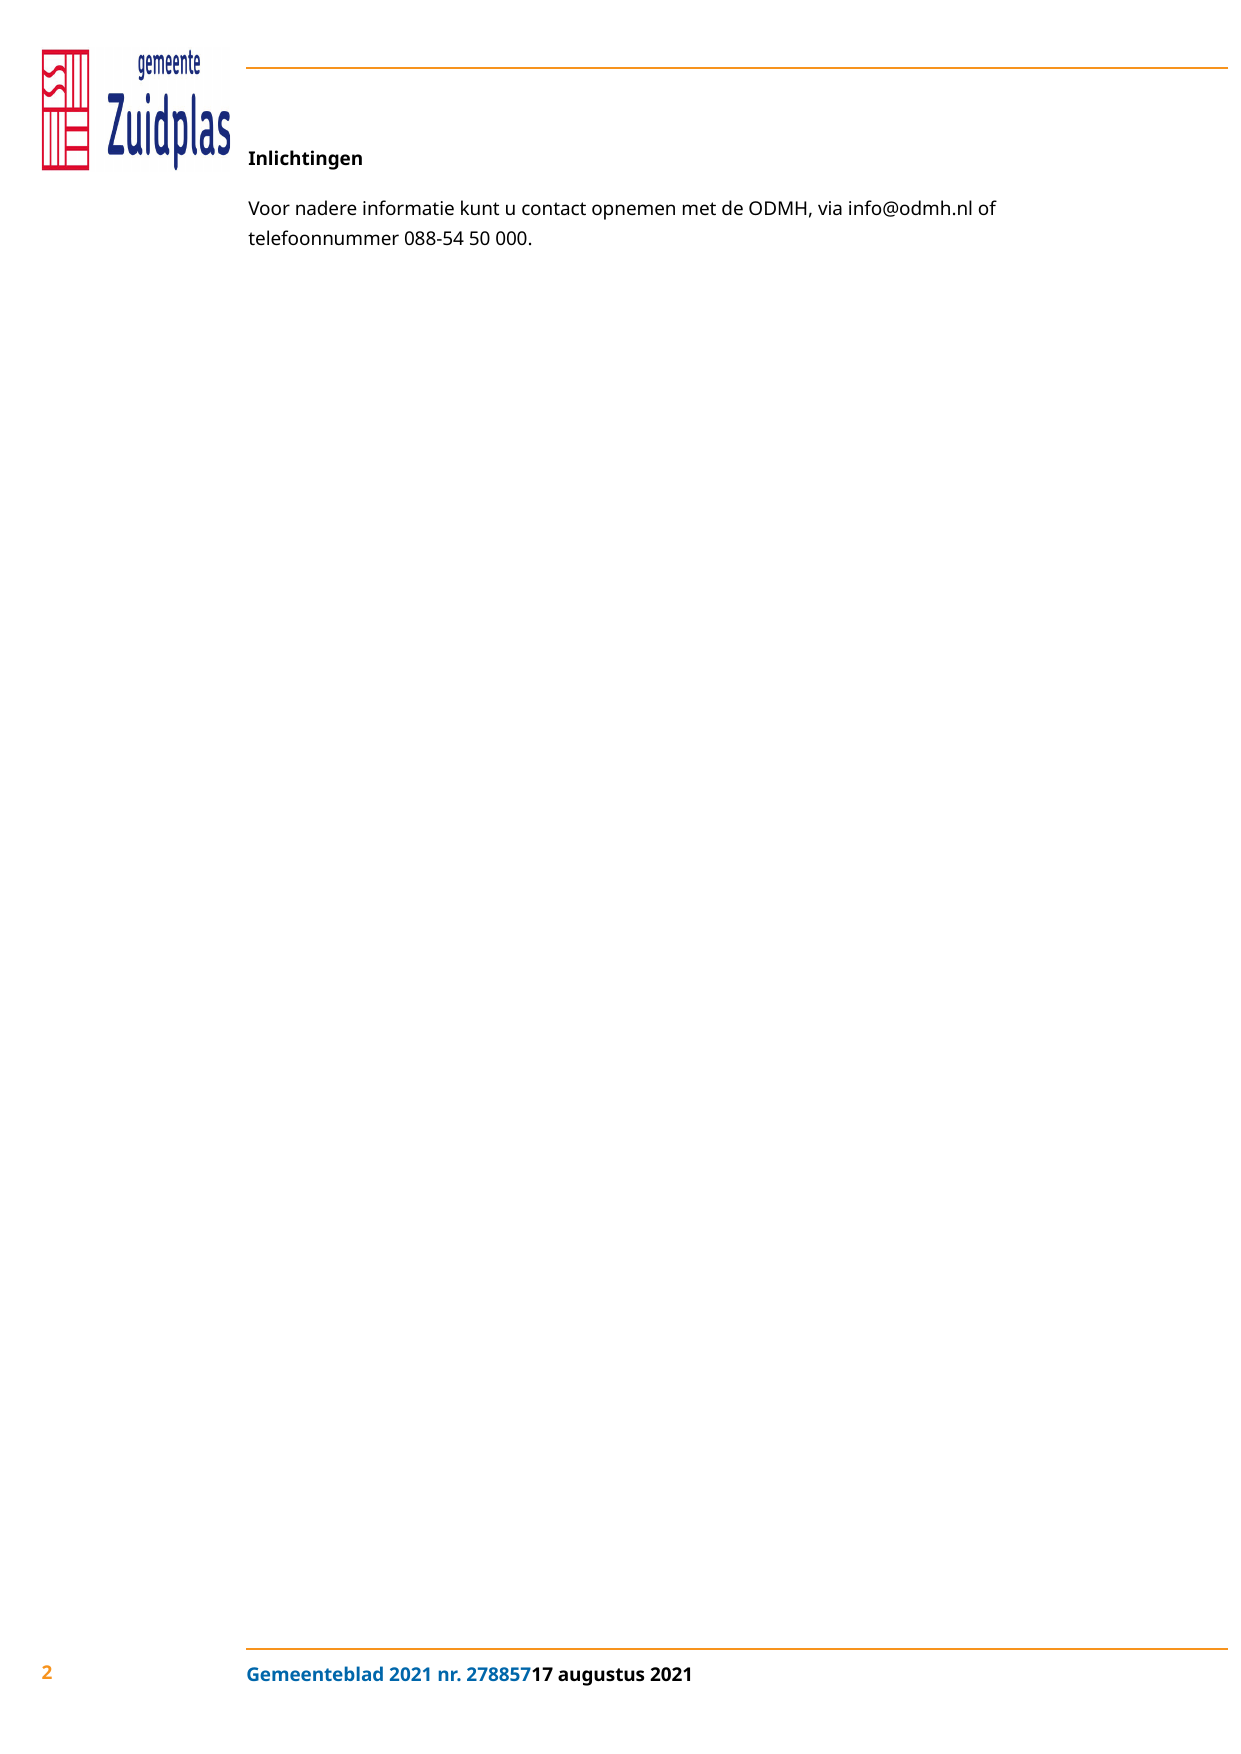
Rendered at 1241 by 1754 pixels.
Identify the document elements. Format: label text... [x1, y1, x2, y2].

text Inlichtingen [248, 145, 1152, 171]
text Voor nadere informatie kunt u contact opnemen met de ODMH, via info@odmh.nl of telefoonnummer 088-54 50 000. [248, 196, 1152, 251]
picture [41, 47, 231, 172]
